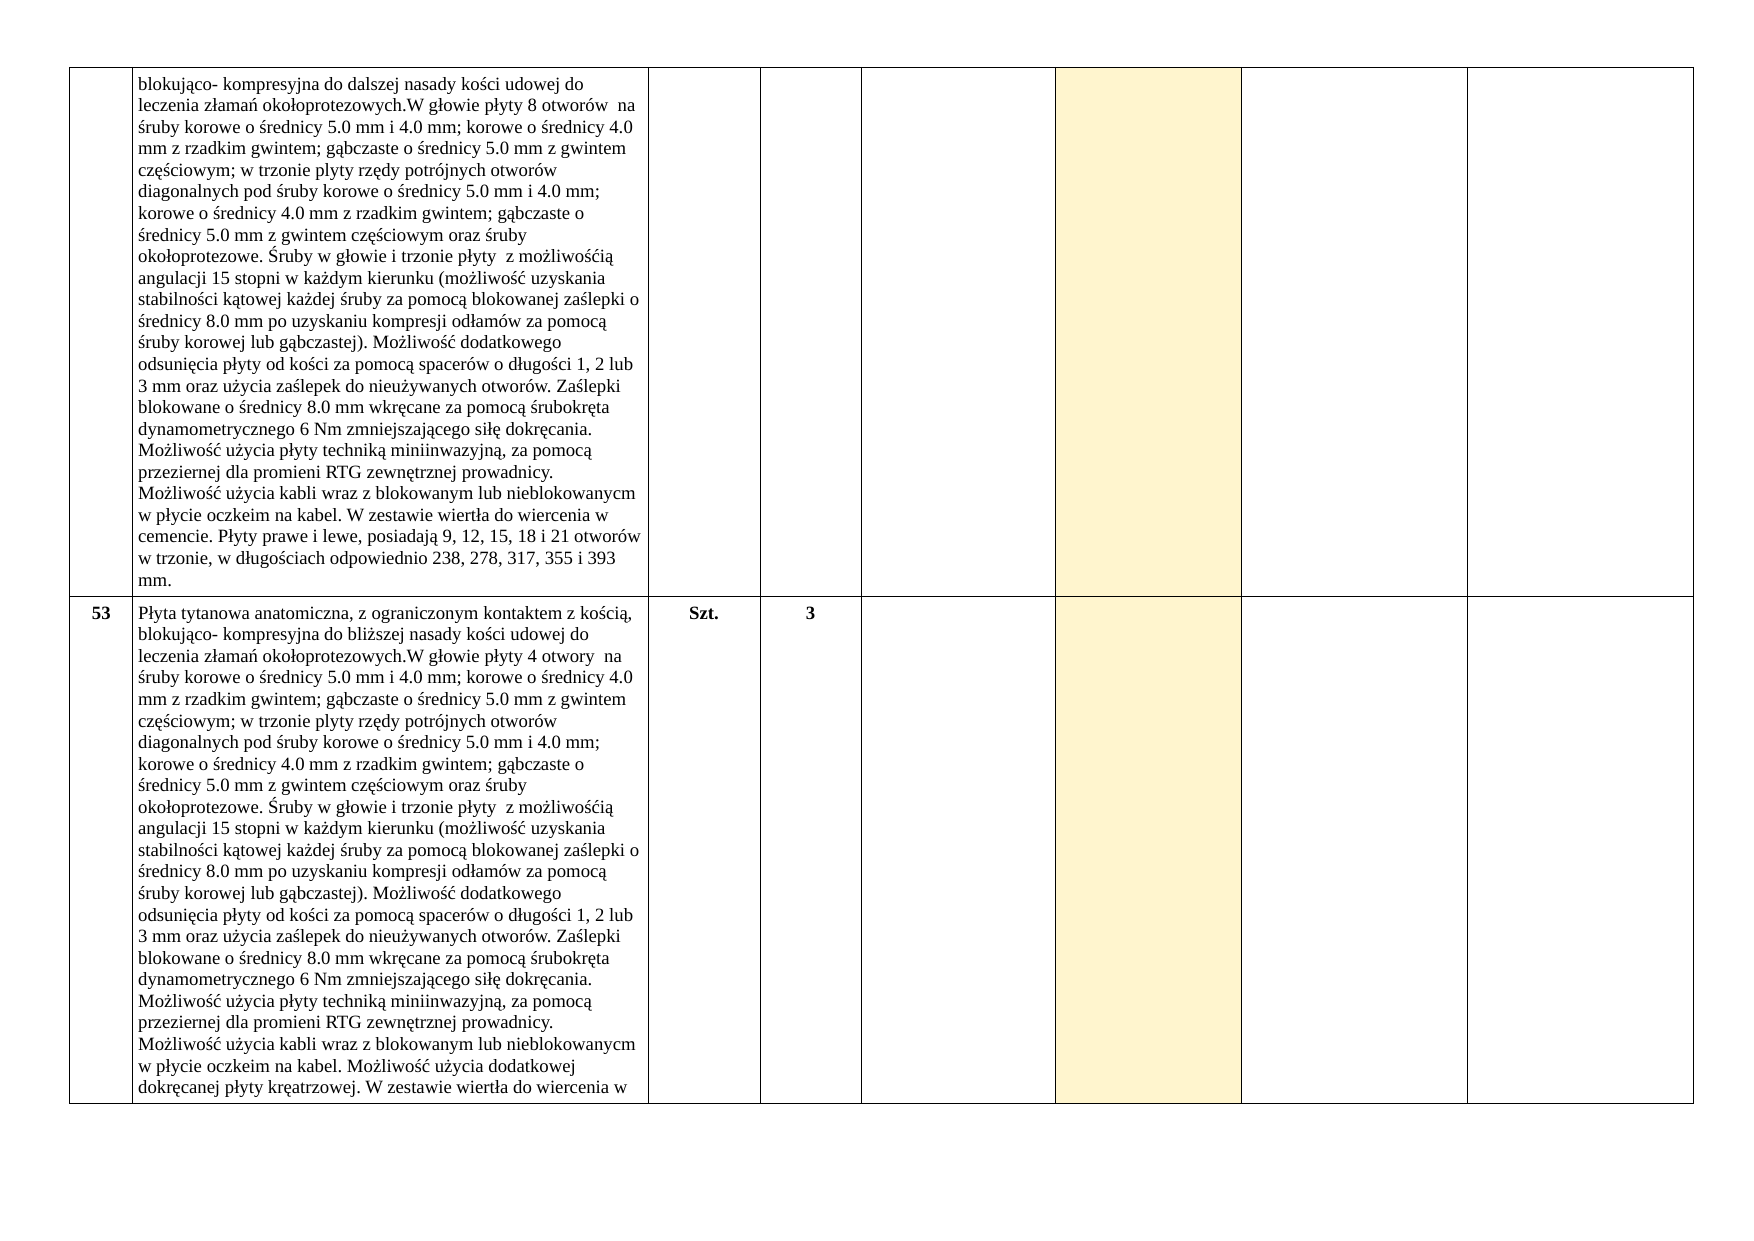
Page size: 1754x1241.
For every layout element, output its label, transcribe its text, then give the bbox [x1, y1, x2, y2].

table_cell [1468, 597, 1693, 1103]
table_cell [862, 597, 1055, 1103]
table_cell Szt. [649, 597, 760, 1103]
table_cell [649, 68, 760, 596]
table_cell [1468, 68, 1693, 596]
table_cell [862, 68, 1055, 596]
table_cell [1056, 68, 1241, 596]
table_cell [1056, 597, 1241, 1103]
table_cell 53 [70, 597, 132, 1103]
table_cell [1242, 68, 1467, 596]
table_cell blokująco- kompresyjna do dalszej nasady kości udowej do leczenia złamań okołoprotezowych.W głowie płyty 8 otworów na śruby korowe o średnicy 5.0 mm i 4.0 mm; korowe o średnicy 4.0 mm z rzadkim gwintem; gąbczaste o średnicy 5.0 mm z gwintem częściowym; w trzonie plyty rzędy potrójnych otworów diagonalnych pod śruby korowe o średnicy 5.0 mm i 4.0 mm; korowe o średnicy 4.0 mm z rzadkim gwintem; gąbczaste o średnicy 5.0 mm z gwintem częściowym oraz śruby okołoprotezowe. Śruby w głowie i trzonie płyty z możliwośćią angulacji 15 stopni w każdym kierunku (możliwość uzyskania stabilności kątowej każdej śruby za pomocą blokowanej zaślepki o średnicy 8.0 mm po uzyskaniu kompresji odłamów za pomocą śruby korowej lub gąbczastej). Możliwość dodatkowego odsunięcia płyty od kości za pomocą spacerów o długości 1, 2 lub 3 mm oraz użycia zaślepek do nieużywanych otworów. Zaślepki blokowane o średnicy 8.0 mm wkręcane za pomocą śrubokręta dynamometrycznego 6 Nm zmniejszającego siłę dokręcania. Możliwość użycia płyty techniką miniinwazyjną, za pomocą przeziernej dla promieni RTG zewnętrznej prowadnicy. Możliwość użycia kabli wraz z blokowanym lub nieblokowanycm w płycie oczkeim na kabel. W zestawie wiertła do wiercenia w cemencie. Płyty prawe i lewe, posiadają 9, 12, 15, 18 i 21 otworów w trzonie, w długościach odpowiednio 238, 278, 317, 355 i 393 mm. [133, 68, 648, 596]
table_cell Płyta tytanowa anatomiczna, z ograniczonym kontaktem z kością, blokująco- kompresyjna do bliższej nasady kości udowej do leczenia złamań okołoprotezowych.W głowie płyty 4 otwory na śruby korowe o średnicy 5.0 mm i 4.0 mm; korowe o średnicy 4.0 mm z rzadkim gwintem; gąbczaste o średnicy 5.0 mm z gwintem częściowym; w trzonie plyty rzędy potrójnych otworów diagonalnych pod śruby korowe o średnicy 5.0 mm i 4.0 mm; korowe o średnicy 4.0 mm z rzadkim gwintem; gąbczaste o średnicy 5.0 mm z gwintem częściowym oraz śruby okołoprotezowe. Śruby w głowie i trzonie płyty z możliwośćią angulacji 15 stopni w każdym kierunku (możliwość uzyskania stabilności kątowej każdej śruby za pomocą blokowanej zaślepki o średnicy 8.0 mm po uzyskaniu kompresji odłamów za pomocą śruby korowej lub gąbczastej). Możliwość dodatkowego odsunięcia płyty od kości za pomocą spacerów o długości 1, 2 lub 3 mm oraz użycia zaślepek do nieużywanych otworów. Zaślepki blokowane o średnicy 8.0 mm wkręcane za pomocą śrubokręta dynamometrycznego 6 Nm zmniejszającego siłę dokręcania. Możliwość użycia płyty techniką miniinwazyjną, za pomocą przeziernej dla promieni RTG zewnętrznej prowadnicy. Możliwość użycia kabli wraz z blokowanym lub nieblokowanycm w płycie oczkeim na kabel. Możliwość użycia dodatkowej dokręcanej płyty kręatrzowej. W zestawie wiertła do wiercenia w [133, 597, 648, 1103]
table_cell [70, 68, 132, 596]
table_cell [761, 68, 861, 596]
table_cell 3 [761, 597, 861, 1103]
table_cell [1242, 597, 1467, 1103]
